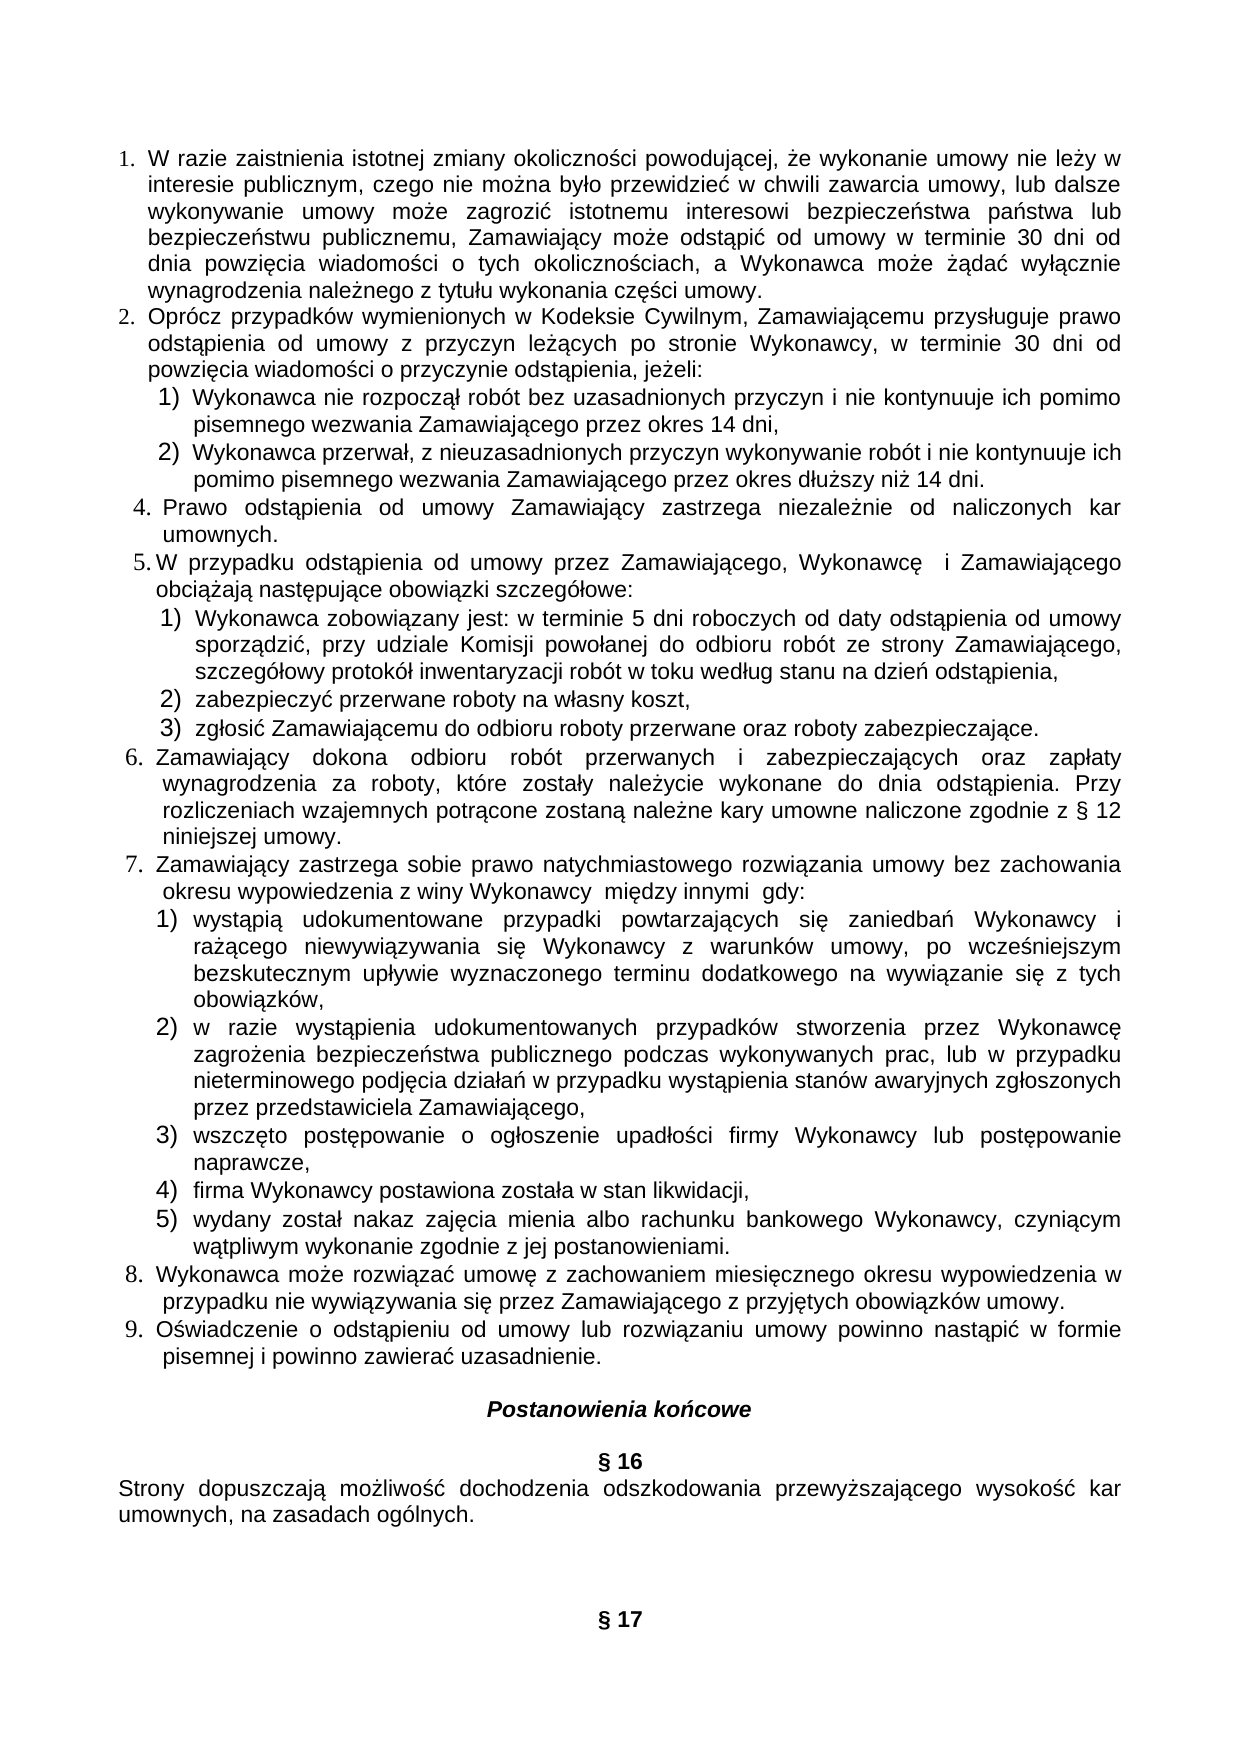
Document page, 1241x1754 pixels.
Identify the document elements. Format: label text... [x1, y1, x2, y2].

text § 17 [118, 1606, 1122, 1633]
list Oprócz przypadków wymienionych w Kodeksie Cywilnym, Zamawiającemu przysługuje prawo odstąpienia od umowy z przyczyn leżących po stronie Wykonawcy, w terminie 30 dni od powzięcia wiadomości o przyczynie odstąpienia, jeżeli: [118, 303, 1122, 382]
text Postanowienia końcowe [118, 1396, 1122, 1422]
list zabezpieczyć przerwane roboty na własny koszt, [159, 684, 1122, 713]
list Zamawiający zastrzega sobie prawo natychmiastowego rozwiązania umowy bez zachowania okresu wypowiedzenia z winy Wykonawcy między innymi gdy: [125, 849, 1122, 904]
list Wykonawca zobowiązany jest: w terminie 5 dni roboczych od daty odstąpienia od umowy sporządzić, przy udziale Komisji powołanej do odbioru robót ze strony Zamawiającego, szczegółowy protokół inwentaryzacji robót w toku według stanu na dzień odstąpienia, [159, 603, 1122, 684]
text § 16 [118, 1448, 1122, 1475]
list Zamawiający dokona odbioru robót przerwanych i zabezpieczających oraz zapłaty wynagrodzenia za roboty, które zostały należycie wykonane do dnia odstąpienia. Przy rozliczeniach wzajemnych potrącone zostaną należne kary umowne naliczone zgodnie z § 12 niniejszej umowy. [125, 742, 1122, 849]
list Wykonawca przerwał, z nieuzasadnionych przyczyn wykonywanie robót i nie kontynuuje ich pomimo pisemnego wezwania Zamawiającego przez okres dłuższy niż 14 dni. [158, 437, 1122, 492]
list W przypadku odstąpienia od umowy przez Zamawiającego, Wykonawcę i Zamawiającego obciążają następujące obowiązki szczegółowe: [133, 547, 1122, 603]
list zgłosić Zamawiającemu do odbioru roboty przerwane oraz roboty zabezpieczające. [159, 713, 1122, 742]
list Prawo odstąpienia od umowy Zamawiający zastrzega niezależnie od naliczonych kar umownych. [133, 492, 1122, 547]
list firma Wykonawcy postawiona została w stan likwidacji, [156, 1175, 1122, 1204]
list wystąpią udokumentowane przypadki powtarzających się zaniedbań Wykonawcy i rażącego niewywiązywania się Wykonawcy z warunków umowy, po wcześniejszym bezskutecznym upływie wyznaczonego terminu dodatkowego na wywiązanie się z tych obowiązków, [156, 904, 1122, 1012]
list Wykonawca może rozwiązać umowę z zachowaniem miesięcznego okresu wypowiedzenia w przypadku nie wywiązywania się przez Zamawiającego z przyjętych obowiązków umowy. [125, 1259, 1122, 1314]
list wydany został nakaz zajęcia mienia albo rachunku bankowego Wykonawcy, czyniącym wątpliwym wykonanie zgodnie z jej postanowieniami. [156, 1204, 1122, 1259]
list w razie wystąpienia udokumentowanych przypadków stworzenia przez Wykonawcę zagrożenia bezpieczeństwa publicznego podczas wykonywanych prac, lub w przypadku nieterminowego podjęcia działań w przypadku wystąpienia stanów awaryjnych zgłoszonych przez przedstawiciela Zamawiającego, [156, 1012, 1122, 1120]
text Strony dopuszczają możliwość dochodzenia odszkodowania przewyższającego wysokość kar umownych, na zasadach ogólnych. [118, 1475, 1122, 1527]
list W razie zaistnienia istotnej zmiany okoliczności powodującej, że wykonanie umowy nie leży w interesie publicznym, czego nie można było przewidzieć w chwili zawarcia umowy, lub dalsze wykonywanie umowy może zagrozić istotnemu interesowi bezpieczeństwa państwa lub bezpieczeństwu publicznemu, Zamawiający może odstąpić od umowy w terminie 30 dni od dnia powzięcia wiadomości o tych okolicznościach, a Wykonawca może żądać wyłącznie wynagrodzenia należnego z tytułu wykonania części umowy. [118, 145, 1122, 303]
list wszczęto postępowanie o ogłoszenie upadłości firmy Wykonawcy lub postępowanie naprawcze, [156, 1120, 1122, 1175]
list Wykonawca nie rozpoczął robót bez uzasadnionych przyczyn i nie kontynuuje ich pomimo pisemnego wezwania Zamawiającego przez okres 14 dni, [158, 382, 1122, 437]
list Oświadczenie o odstąpieniu od umowy lub rozwiązaniu umowy powinno nastąpić w formie pisemnej i powinno zawierać uzasadnienie. [125, 1314, 1122, 1369]
